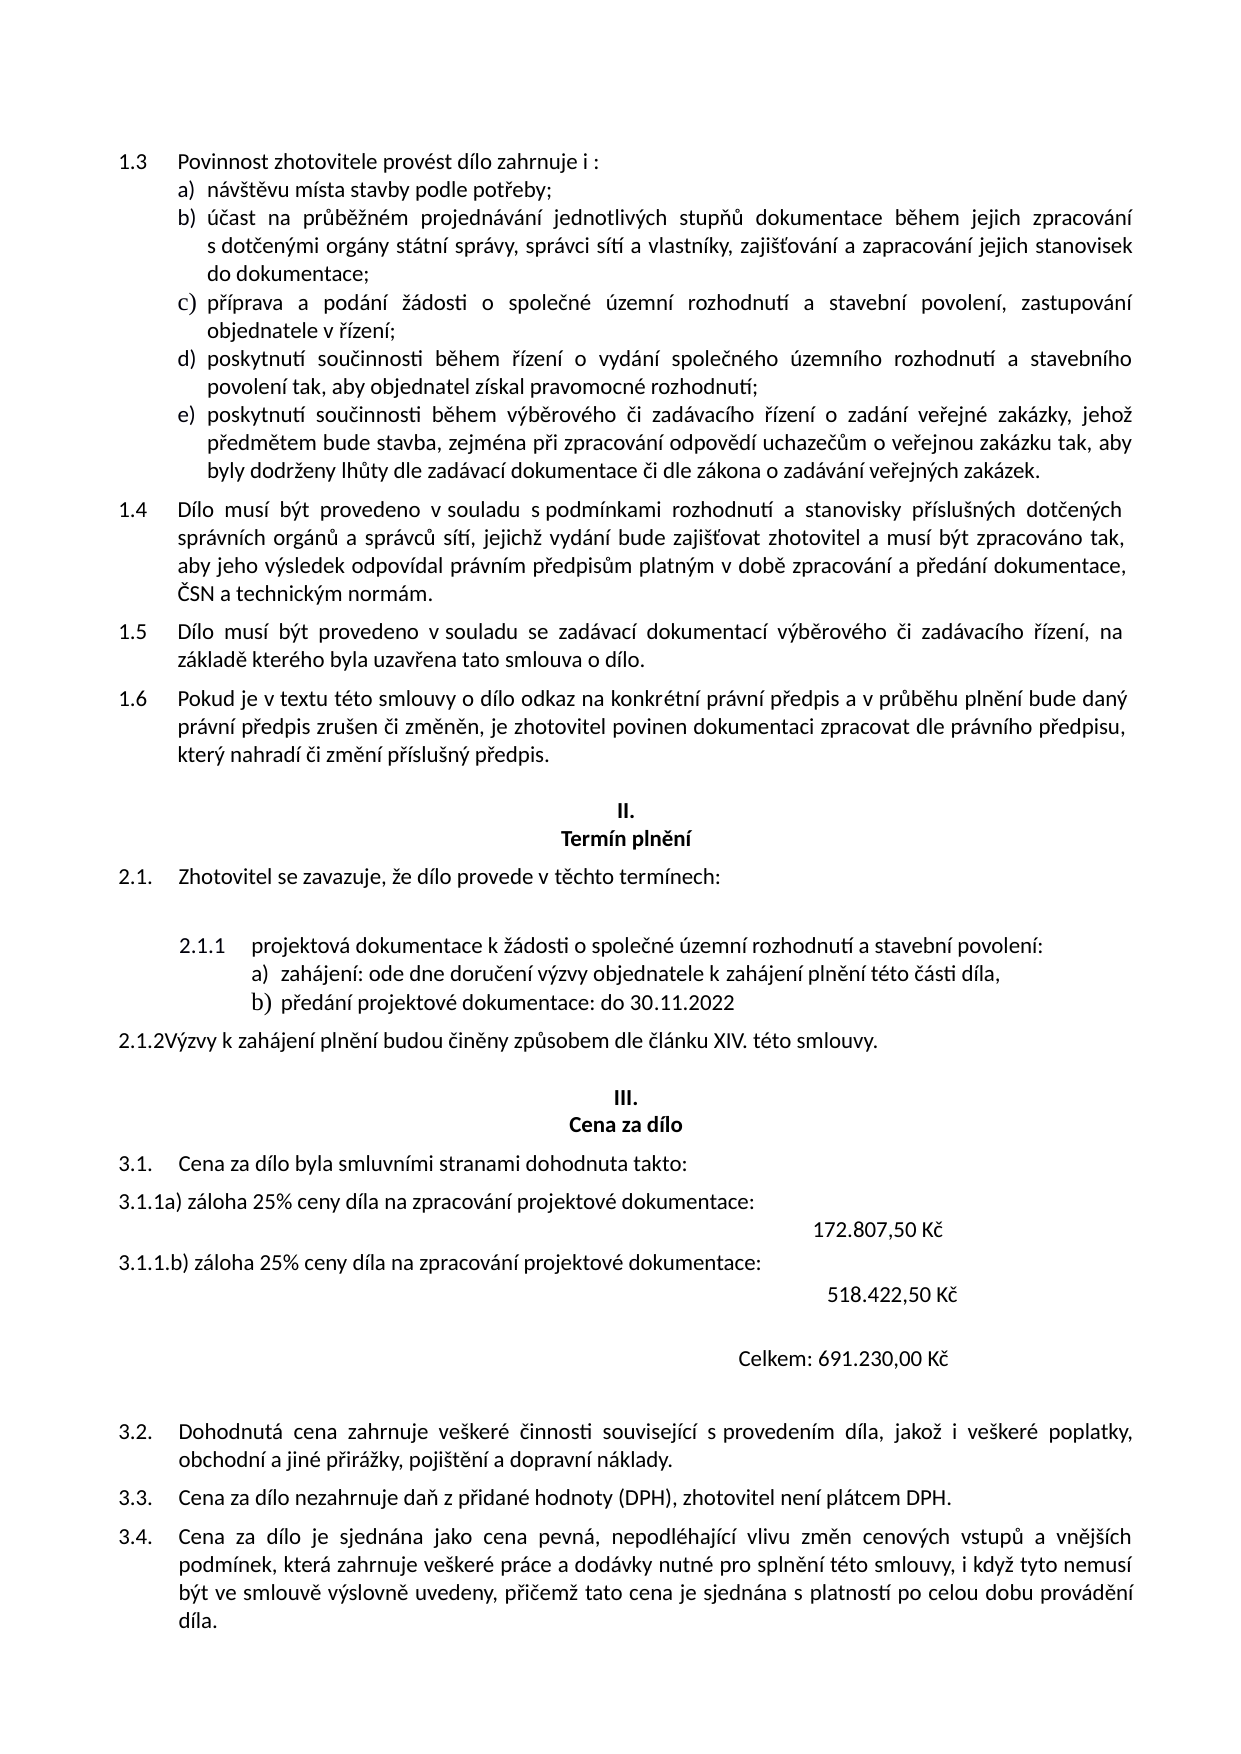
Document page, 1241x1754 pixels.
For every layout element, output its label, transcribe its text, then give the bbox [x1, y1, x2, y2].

text Termín plnění [118, 824, 1134, 852]
list poskytnutí součinnosti během řízení o vydání společného územního rozhodnutí a stavebního povolení tak, aby objednatel získal pravomocné rozhodnutí; [177, 344, 1134, 401]
text 172.807,50 Kč [251, 1216, 1134, 1243]
text II. [118, 796, 1134, 824]
list poskytnutí součinnosti během výběrového či zadávacího řízení o zadání veřejné zakázky, jehož předmětem bude stavba, zejména při zpracování odpovědí uchazečům o veřejnou zakázku tak, aby byly dodrženy lhůty dle zadávací dokumentace či dle zákona o zadávání veřejných zakázek. [177, 401, 1134, 484]
list předání projektové dokumentace: do 30.11.2022 [251, 987, 1134, 1016]
list příprava a podání žádosti o společné územní rozhodnutí a stavební povolení, zastupování objednatele v řízení; [177, 287, 1134, 344]
text 518.422,50 Kč [118, 1280, 1134, 1308]
text 3.1.1a) záloha 25% ceny díla na zpracování projektové dokumentace: [118, 1187, 1134, 1216]
list Dohodnutá cena zahrnuje veškeré činnosti související s provedením díla, jakož i veškeré poplatky, obchodní a jiné přirážky, pojištění a dopravní náklady. [118, 1417, 1134, 1473]
list Cena za dílo nezahrnuje daň z přidané hodnoty (DPH), zhotovitel není plátcem DPH. [118, 1483, 1134, 1511]
text 1.3 Povinnost zhotovitele provést dílo zahrnuje i : [118, 147, 1134, 175]
text 3.1.1.b) záloha 25% ceny díla na zpracování projektové dokumentace: [118, 1248, 1134, 1276]
list Cena za dílo je sjednána jako cena pevná, nepodléhající vlivu změn cenových vstupů a vnějších podmínek, která zahrnuje veškeré práce a dodávky nutné pro splnění této smlouvy, i když tyto nemusí být ve smlouvě výslovně uvedeny, přičemž tato cena je sjednána s platností po celou dobu provádění díla. [118, 1522, 1134, 1634]
list Zhotovitel se zavazuje, že dílo provede v těchto termínech: [118, 862, 1134, 891]
text 2.1.2Výzvy k zahájení plnění budou činěny způsobem dle článku XIV. této smlouvy. [118, 1027, 1134, 1054]
text III. [118, 1083, 1134, 1111]
list účast na průběžném projednávání jednotlivých stupňů dokumentace během jejich zpracování s dotčenými orgány státní správy, správci sítí a vlastníky, zajišťování a zapracování jejich stanovisek do dokumentace; [177, 203, 1134, 287]
text 1.4 Dílo musí být provedeno v souladu s podmínkami rozhodnutí a stanovisky příslušných dotčených správních orgánů a správců sítí, jejichž vydání bude zajišťovat zhotovitel a musí být zpracováno tak, aby jeho výsledek odpovídal právním předpisům platným v době zpracování a předání dokumentace, ČSN a technickým normám. [118, 495, 1134, 607]
list návštěvu místa stavby podle potřeby; [177, 175, 1134, 203]
text 1.6 Pokud je v textu této smlouvy o dílo odkaz na konkrétní právní předpis a v průběhu plnění bude daný právní předpis zrušen či změněn, je zhotovitel povinen dokumentaci zpracovat dle právního předpisu, který nahradí či změní příslušný předpis. [118, 684, 1134, 768]
text Cena za dílo [118, 1111, 1134, 1139]
text Celkem: 691.230,00 Kč [251, 1344, 1134, 1372]
list Cena za dílo byla smluvními stranami dohodnuta takto: [118, 1149, 1134, 1177]
list zahájení: ode dne doručení výzvy objednatele k zahájení plnění této části díla, [251, 959, 1134, 987]
list projektová dokumentace k žádosti o společné územní rozhodnutí a stavební povolení: [179, 931, 1134, 959]
text 1.5 Dílo musí být provedeno v souladu se zadávací dokumentací výběrového či zadávacího řízení, na základě kterého byla uzavřena tato smlouva o dílo. [118, 617, 1134, 673]
